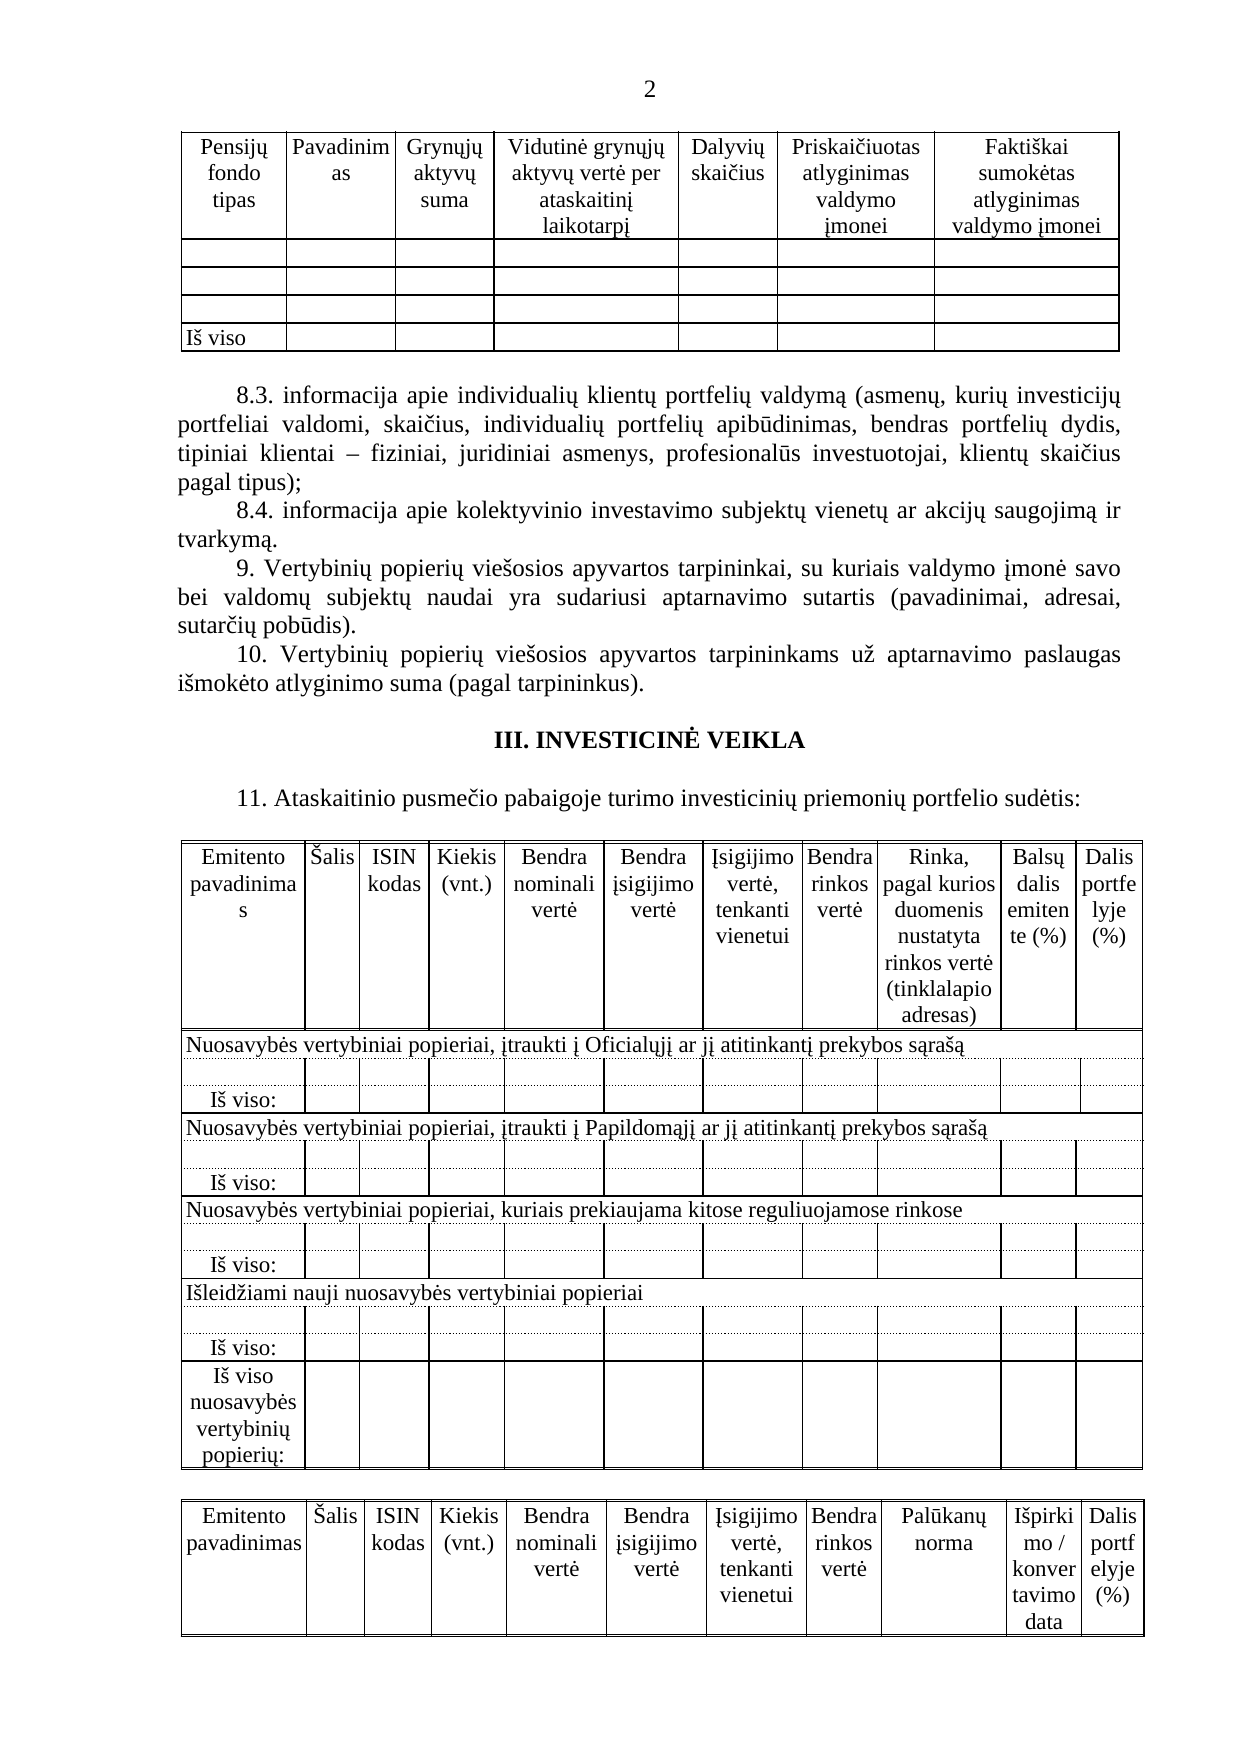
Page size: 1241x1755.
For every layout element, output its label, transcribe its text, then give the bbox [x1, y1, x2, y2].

table_header Įsigijimo vertė, tenkanti vienetui [704, 844, 802, 1028]
table_cell [1138, 1168, 1142, 1195]
table_cell [354, 1140, 359, 1167]
table_cell [182, 240, 186, 266]
table_cell [500, 1140, 504, 1167]
table_cell [422, 1085, 428, 1112]
table_cell [360, 1333, 365, 1360]
table_cell [704, 1140, 708, 1167]
table_cell [597, 1333, 603, 1360]
table_cell [500, 1306, 504, 1333]
table_cell [422, 1306, 428, 1333]
table_cell [697, 1085, 702, 1112]
table_cell [360, 1250, 365, 1278]
table_cell [872, 1250, 877, 1278]
table_cell [182, 296, 186, 322]
table_header Pensijų fondo tipas [182, 133, 286, 238]
table_cell [500, 1250, 504, 1278]
table_cell [182, 1140, 186, 1167]
table_cell [1138, 1223, 1142, 1250]
table_cell [599, 1058, 603, 1085]
table_cell [679, 296, 683, 322]
table_header Palūkanų norma [882, 1502, 1006, 1634]
text 11. Ataskaitinio pusmečio pabaigoje turimo investicinių priemonių portfelio sudėtis: [177, 783, 1122, 812]
text III. INVESTICINĖ VEIKLA [177, 725, 1122, 754]
table_cell [1138, 1058, 1142, 1085]
table_header Šalis [306, 844, 359, 1028]
table_header Bendra nominali vertė [505, 844, 603, 1028]
table_cell [391, 296, 395, 322]
table_cell [778, 296, 782, 322]
text 8.3. informacija apie individualių klientų portfelių valdymą (asmenų, kurių investicijų portfeliai valdomi, skaičius, individualių portfelių apibūdinimas, bendras portfelių dydis, tipiniai klientai – fiziniai, juridiniai asmenys, profesionalūs investuotojai, klientų skaičius pagal tipus); [177, 380, 1122, 495]
table_cell [674, 324, 678, 350]
table_cell [182, 1223, 186, 1250]
table_cell [422, 1250, 428, 1278]
table_cell [422, 1223, 428, 1250]
table_cell [797, 1140, 802, 1167]
table_cell [424, 1058, 428, 1085]
table_cell [679, 324, 683, 350]
table_cell [878, 1362, 1000, 1467]
table_cell [355, 1168, 359, 1195]
table_cell [797, 1223, 802, 1250]
table_header Bendra nominali vertė [507, 1502, 606, 1634]
table_cell [597, 1250, 603, 1278]
table_cell [674, 268, 678, 294]
table_cell [878, 1085, 1000, 1112]
table_cell [354, 1250, 359, 1278]
table_header Dalis portfelyje (%) [1082, 1502, 1143, 1634]
table_cell [391, 268, 395, 294]
table_cell [674, 296, 678, 322]
table_cell [1138, 1306, 1142, 1333]
table_cell [599, 1168, 603, 1195]
table_header Dalyvių skaičius [679, 133, 777, 238]
table_cell [422, 1333, 428, 1360]
table_cell [500, 1085, 504, 1112]
table_cell [391, 240, 395, 266]
table_cell [704, 1223, 708, 1250]
table_cell [930, 324, 934, 350]
table_cell [697, 1306, 702, 1333]
table_header Bendra įsigijimo vertė [607, 1502, 706, 1634]
table_cell [798, 1168, 802, 1195]
table_cell [605, 1362, 702, 1467]
table_cell [1076, 1058, 1080, 1085]
table_header Grynųjų aktyvų suma [396, 133, 493, 238]
table_cell [773, 240, 777, 266]
table_header ISIN kodas [365, 1502, 431, 1634]
table_cell [872, 1306, 877, 1333]
table_header Balsų dalis emitente (%) [1002, 844, 1075, 1028]
table_cell [287, 268, 291, 294]
table_header Dalis portfelyje (%) [1077, 844, 1142, 1028]
table_cell [1001, 1058, 1005, 1085]
table_cell [354, 1223, 359, 1250]
table_cell [355, 1058, 359, 1085]
table_cell [430, 1362, 504, 1467]
table_cell [360, 1362, 428, 1467]
table_header Emitento pavadinimas [182, 1502, 306, 1634]
table_cell [773, 296, 777, 322]
table_cell [704, 1333, 708, 1360]
table_header Bendra rinkos vertė [803, 844, 877, 1028]
table_cell [872, 1333, 877, 1360]
table_cell [697, 1223, 702, 1250]
table_cell [422, 1140, 428, 1167]
table_cell [773, 324, 777, 350]
table_cell [803, 1085, 877, 1112]
table_cell [500, 1058, 504, 1085]
table_cell [873, 1058, 877, 1085]
table_cell [704, 1250, 708, 1278]
table_cell [872, 1140, 877, 1167]
table_cell [803, 1362, 877, 1467]
table_cell [354, 1306, 359, 1333]
table_cell [674, 240, 678, 266]
table_cell [597, 1306, 603, 1333]
table_header ISIN kodas [360, 844, 428, 1028]
table_header Pavadinimas [287, 133, 395, 238]
table_cell [679, 240, 683, 266]
text 9. Vertybinių popierių viešosios apyvartos tarpininkai, su kuriais valdymo įmonė savo bei valdomų subjektų naudai yra sudariusi aptarnavimo sutartis (pavadinimai, adresai, sutarčių pobūdis). [177, 553, 1122, 639]
table_cell [930, 240, 934, 266]
table_header Kiekis (vnt.) [430, 844, 504, 1028]
table_cell [930, 296, 934, 322]
table_cell [182, 1306, 186, 1333]
table_cell [597, 1140, 603, 1167]
table_cell [778, 268, 782, 294]
text 10. Vertybinių popierių viešosios apyvartos tarpininkams už aptarnavimo paslaugas išmokėto atlyginimo suma (pagal tarpininkus). [177, 639, 1122, 697]
table_cell [778, 324, 782, 350]
table_cell [1002, 1362, 1075, 1467]
table_cell [1001, 1085, 1080, 1112]
table_cell [797, 1250, 802, 1278]
table_cell [597, 1085, 603, 1112]
table_cell [505, 1362, 603, 1467]
table_cell [704, 1085, 802, 1112]
table_cell [778, 240, 782, 266]
table_cell [873, 1168, 877, 1195]
table_cell [797, 1306, 802, 1333]
text 8.4. informacija apie kolektyvinio investavimo subjektų vienetų ar akcijų saugojimą ir tvarkymą. [177, 495, 1122, 553]
table_cell [500, 1333, 504, 1360]
table_cell [360, 1168, 364, 1195]
table_cell [282, 296, 286, 322]
table_cell [360, 1058, 364, 1085]
table_cell [282, 268, 286, 294]
table_cell [360, 1306, 365, 1333]
table_header Šalis [307, 1502, 364, 1634]
table_cell [704, 1306, 708, 1333]
table_cell [697, 1140, 702, 1167]
table_header Bendra rinkos vertė [807, 1502, 881, 1634]
table_cell [360, 1140, 365, 1167]
table_cell [697, 1333, 702, 1360]
table_cell [354, 1333, 359, 1360]
table_cell [704, 1362, 802, 1467]
table_cell [391, 324, 395, 350]
table_cell [1138, 1333, 1142, 1360]
table_cell [500, 1223, 504, 1250]
table_cell [597, 1223, 603, 1250]
table_cell [1138, 1250, 1142, 1278]
table_header Bendra įsigijimo vertė [605, 844, 702, 1028]
table_cell [287, 240, 291, 266]
table_header Įsigijimo vertė, tenkanti vienetui [707, 1502, 806, 1634]
table_cell [930, 268, 934, 294]
table_cell [424, 1168, 428, 1195]
table_header Kiekis (vnt.) [432, 1502, 506, 1634]
table_header Emitento pavadinimas [182, 844, 304, 1028]
table_cell [500, 1168, 504, 1195]
table_cell [773, 268, 777, 294]
table_cell [872, 1223, 877, 1250]
table_cell [1081, 1085, 1142, 1112]
table_cell [287, 296, 291, 322]
table_cell [182, 1058, 186, 1085]
table_cell [282, 240, 286, 266]
table_cell [360, 1223, 365, 1250]
table_cell [306, 1362, 359, 1467]
table_cell [287, 324, 291, 350]
table_cell [360, 1085, 365, 1112]
table_cell [1138, 1140, 1142, 1167]
table_cell [679, 268, 683, 294]
table_cell [798, 1058, 802, 1085]
table_cell [182, 268, 186, 294]
table_cell [797, 1333, 802, 1360]
table_cell [697, 1250, 702, 1278]
table_cell [354, 1085, 359, 1112]
table_cell [1077, 1362, 1142, 1467]
